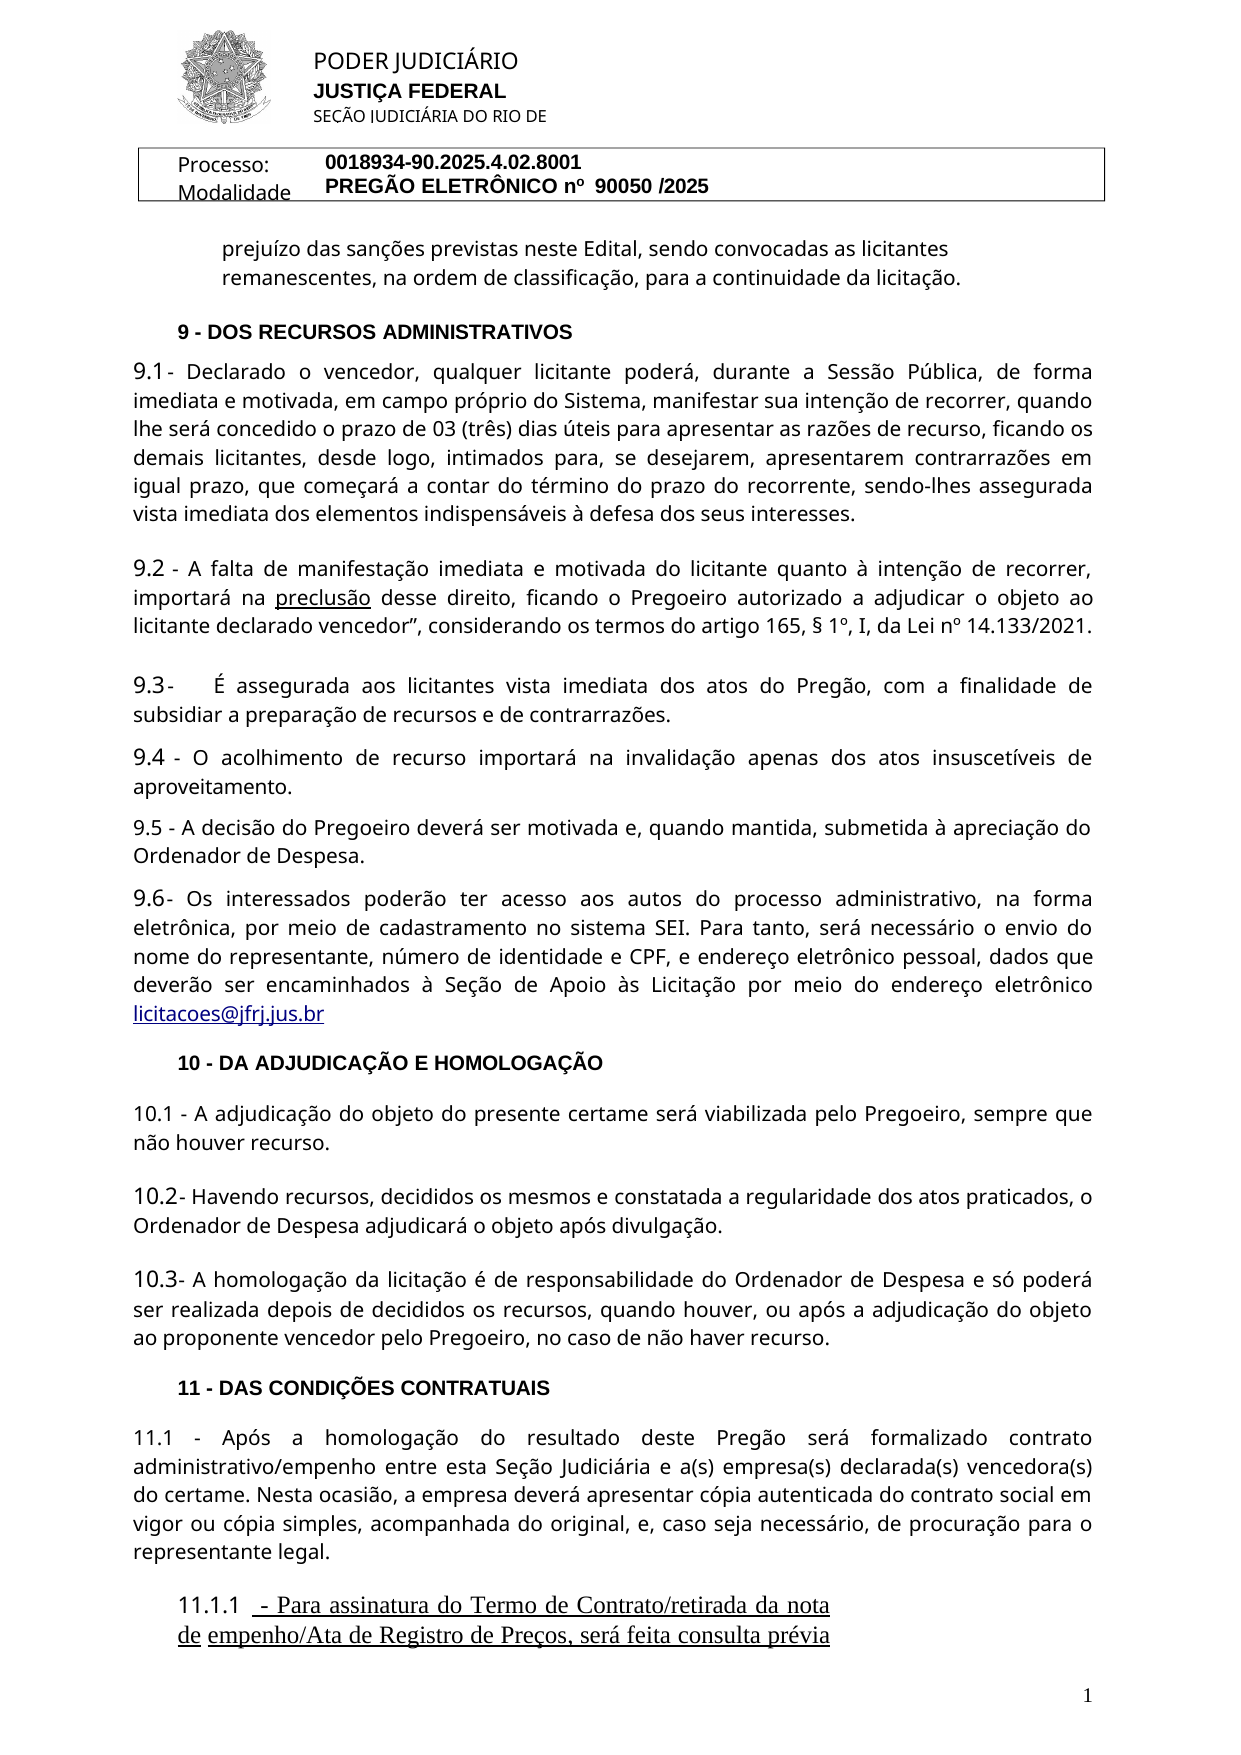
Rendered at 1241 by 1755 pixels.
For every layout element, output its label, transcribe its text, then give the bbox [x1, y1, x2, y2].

list - DOS RECURSOS ADMINISTRATIVOS [177, 320, 1137, 344]
list - Havendo recursos, decididos os mesmos e constatada a regularidade dos atos praticados, o Ordenador de Despesa adjudicará o objeto após divulgação. [133, 1180, 1093, 1239]
list - A adjudicação do objeto do presente certame será viabilizada pelo Pregoeiro, sempre que não houver recurso. [133, 1099, 1093, 1156]
list - Para assinatura do Termo de Contrato/retirada da nota de empenho/Ata de Registro de Preços, será feita consulta prévia [177, 1589, 830, 1649]
list - DA ADJUDICAÇÃO E HOMOLOGAÇÃO [177, 1051, 1137, 1075]
list - É assegurada aos licitantes vista imediata dos atos do Pregão, com a finalidade de subsidiar a preparação de recursos e de contrarrazões. [133, 668, 1093, 728]
list - Declarado o vencedor, qualquer licitante poderá, durante a Sessão Pública, de forma imediata e motivada, em campo próprio do Sistema, manifestar sua intenção de recorrer, quando lhe será concedido o prazo de 03 (três) dias úteis para apresentar as razões de recurso, ficando os demais licitantes, desde logo, intimados para, se desejarem, apresentarem contrarrazões em igual prazo, que começará a contar do término do prazo do recorrente, sendo-lhes assegurada vista imediata dos elementos indispensáveis à defesa dos seus interesses. [133, 354, 1093, 528]
list - O acolhimento de recurso importará na invalidação apenas dos atos insuscetíveis de aproveitamento. [133, 741, 1093, 800]
list - A decisão do Pregoeiro deverá ser motivada e, quando mantida, submetida à apreciação do Ordenador de Despesa. [133, 813, 1093, 870]
list - A falta de manifestação imediata e motivada do licitante quanto à intenção de recorrer, importará na preclusão desse direito, ficando o Pregoeiro autorizado a adjudicar o objeto ao licitante declarado vencedor”, considerando os termos do artigo 165, § 1º, I, da Lei nº 14.133/2021. [133, 552, 1093, 640]
list - A homologação da licitação é de responsabilidade do Ordenador de Despesa e só poderá ser realizada depois de decididos os recursos, quando houver, ou após a adjudicação do objeto ao proponente vencedor pelo Pregoeiro, no caso de não haver recurso. [133, 1263, 1093, 1352]
text prejuízo das sanções previstas neste Edital, sendo convocadas as licitantes remanescentes, na ordem de classificação, para a continuidade da licitação. [222, 234, 1081, 291]
list - DAS CONDIÇÕES CONTRATUAIS [177, 1376, 1137, 1399]
list - Após a homologação do resultado deste Pregão será formalizado contrato administrativo/empenho entre esta Seção Judiciária e a(s) empresa(s) declarada(s) vencedora(s) do certame. Nesta ocasião, a empresa deverá apresentar cópia autenticada do contrato social em vigor ou cópia simples, acompanhada do original, e, caso seja necessário, de procuração para o representante legal. [133, 1423, 1093, 1566]
list - Os interessados poderão ter acesso aos autos do processo administrativo, na forma eletrônica, por meio de cadastramento no sistema SEI. Para tanto, será necessário o envio do nome do representante, número de identidade e CPF, e endereço eletrônico pessoal, dados que deverão ser encaminhados à Seção de Apoio às Licitação por meio do endereço eletrônico licitacoes@jfrj.jus.br [133, 882, 1093, 1027]
